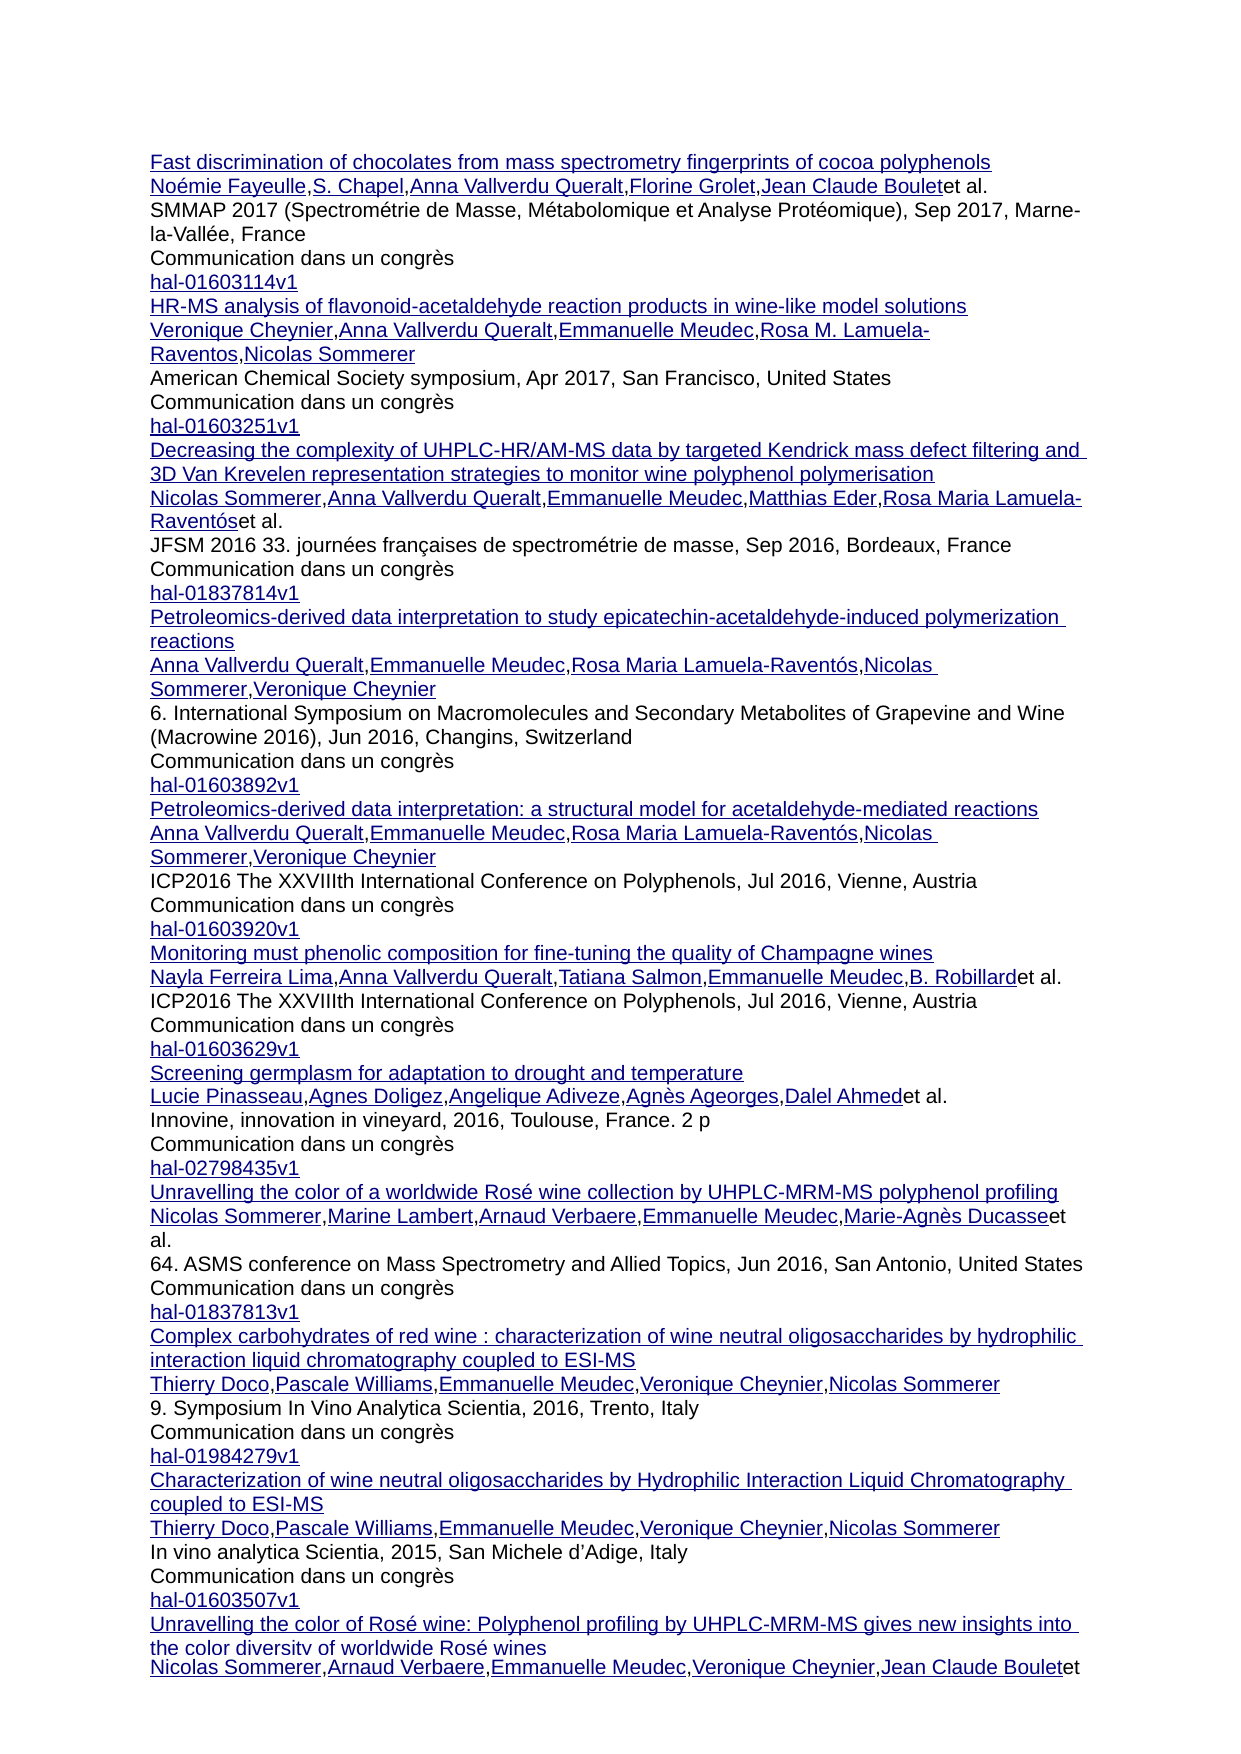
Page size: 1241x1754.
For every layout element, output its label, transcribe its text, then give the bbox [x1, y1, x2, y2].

table_cell Decreasing the complexity of UHPLC-HR/AM-MS data by targeted Kendrick mass defect filtering and 3D Van Krevelen representation strategies to monitor wine polyphenol polymerisation Nicolas Sommerer,Anna Vallverdu Queralt,Emmanuelle Meudec,Matthias Eder,Rosa Maria Lamuela-Raventóset al. JFSM 2016 33. journées françaises de spectrométrie de masse, Sep 2016, Bordeaux, France Communication dans un congrès hal-01837814v1 [150, 438, 1090, 605]
table_cell Screening germplasm for adaptation to drought and temperature Lucie Pinasseau,Agnes Doligez,Angelique Adiveze,Agnès Ageorges,Dalel Ahmedet al. Innovine, innovation in vineyard, 2016, Toulouse, France. 2 p Communication dans un congrès hal-02798435v1 [150, 1060, 1090, 1180]
table_cell Petroleomics-derived data interpretation: a structural model for acetaldehyde-mediated reactions Anna Vallverdu Queralt,Emmanuelle Meudec,Rosa Maria Lamuela-Raventós,Nicolas Sommerer,Veronique Cheynier ICP2016 The XXVIIIth International Conference on Polyphenols, Jul 2016, Vienne, Austria Communication dans un congrès hal-01603920v1 [150, 797, 1090, 941]
table_cell Petroleomics-derived data interpretation to study epicatechin-acetaldehyde-induced polymerization reactions Anna Vallverdu Queralt,Emmanuelle Meudec,Rosa Maria Lamuela-Raventós,Nicolas Sommerer,Veronique Cheynier 6. International Symposium on Macromolecules and Secondary Metabolites of Grapevine and Wine (Macrowine 2016), Jun 2016, Changins, Switzerland Communication dans un congrès hal-01603892v1 [150, 605, 1090, 797]
table_cell Complex carbohydrates of red wine : characterization of wine neutral oligosaccharides by hydrophilic interaction liquid chromatography coupled to ESI-MS Thierry Doco,Pascale Williams,Emmanuelle Meudec,Veronique Cheynier,Nicolas Sommerer 9. Symposium In Vino Analytica Scientia, 2016, Trento, Italy Communication dans un congrès hal-01984279v1 [150, 1324, 1090, 1468]
table_cell Characterization of wine neutral oligosaccharides by Hydrophilic Interaction Liquid Chromatography coupled to ESI-MS Thierry Doco,Pascale Williams,Emmanuelle Meudec,Veronique Cheynier,Nicolas Sommerer In vino analytica Scientia, 2015, San Michele d’Adige, Italy Communication dans un congrès hal-01603507v1 [150, 1468, 1090, 1611]
table_cell HR-MS analysis of flavonoid-acetaldehyde reaction products in wine-like model solutions Veronique Cheynier,Anna Vallverdu Queralt,Emmanuelle Meudec,Rosa M. Lamuela-Raventos,Nicolas Sommerer American Chemical Society symposium, Apr 2017, San Francisco, United States Communication dans un congrès hal-01603251v1 [150, 294, 1090, 437]
table_cell Monitoring must phenolic composition for fine-tuning the quality of Champagne wines Nayla Ferreira Lima,Anna Vallverdu Queralt,Tatiana Salmon,Emmanuelle Meudec,B. Robillardet al. ICP2016 The XXVIIIth International Conference on Polyphenols, Jul 2016, Vienne, Austria Communication dans un congrès hal-01603629v1 [150, 941, 1090, 1060]
table_cell Unravelling the color of a worldwide Rosé wine collection by UHPLC-MRM-MS polyphenol profiling Nicolas Sommerer,Marine Lambert,Arnaud Verbaere,Emmanuelle Meudec,Marie-Agnès Ducasseet al. 64. ASMS conference on Mass Spectrometry and Allied Topics, Jun 2016, San Antonio, United States Communication dans un congrès hal-01837813v1 [150, 1180, 1090, 1324]
table_cell Fast discrimination of chocolates from mass spectrometry fingerprints of cocoa polyphenols Noémie Fayeulle,S. Chapel,Anna Vallverdu Queralt,Florine Grolet,Jean Claude Bouletet al. SMMAP 2017 (Spectrométrie de Masse, Métabolomique et Analyse Protéomique), Sep 2017, Marne-la-Vallée, France Communication dans un congrès hal-01603114v1 [150, 150, 1090, 294]
table_cell Unravelling the color of Rosé wine: Polyphenol profiling by UHPLC-MRM-MS gives new insights into the color diversity of worldwide Rosé wines Nicolas Sommerer,Arnaud Verbaere,Emmanuelle Meudec,Veronique Cheynier,Jean Claude Bouletet [150, 1611, 1090, 1679]
